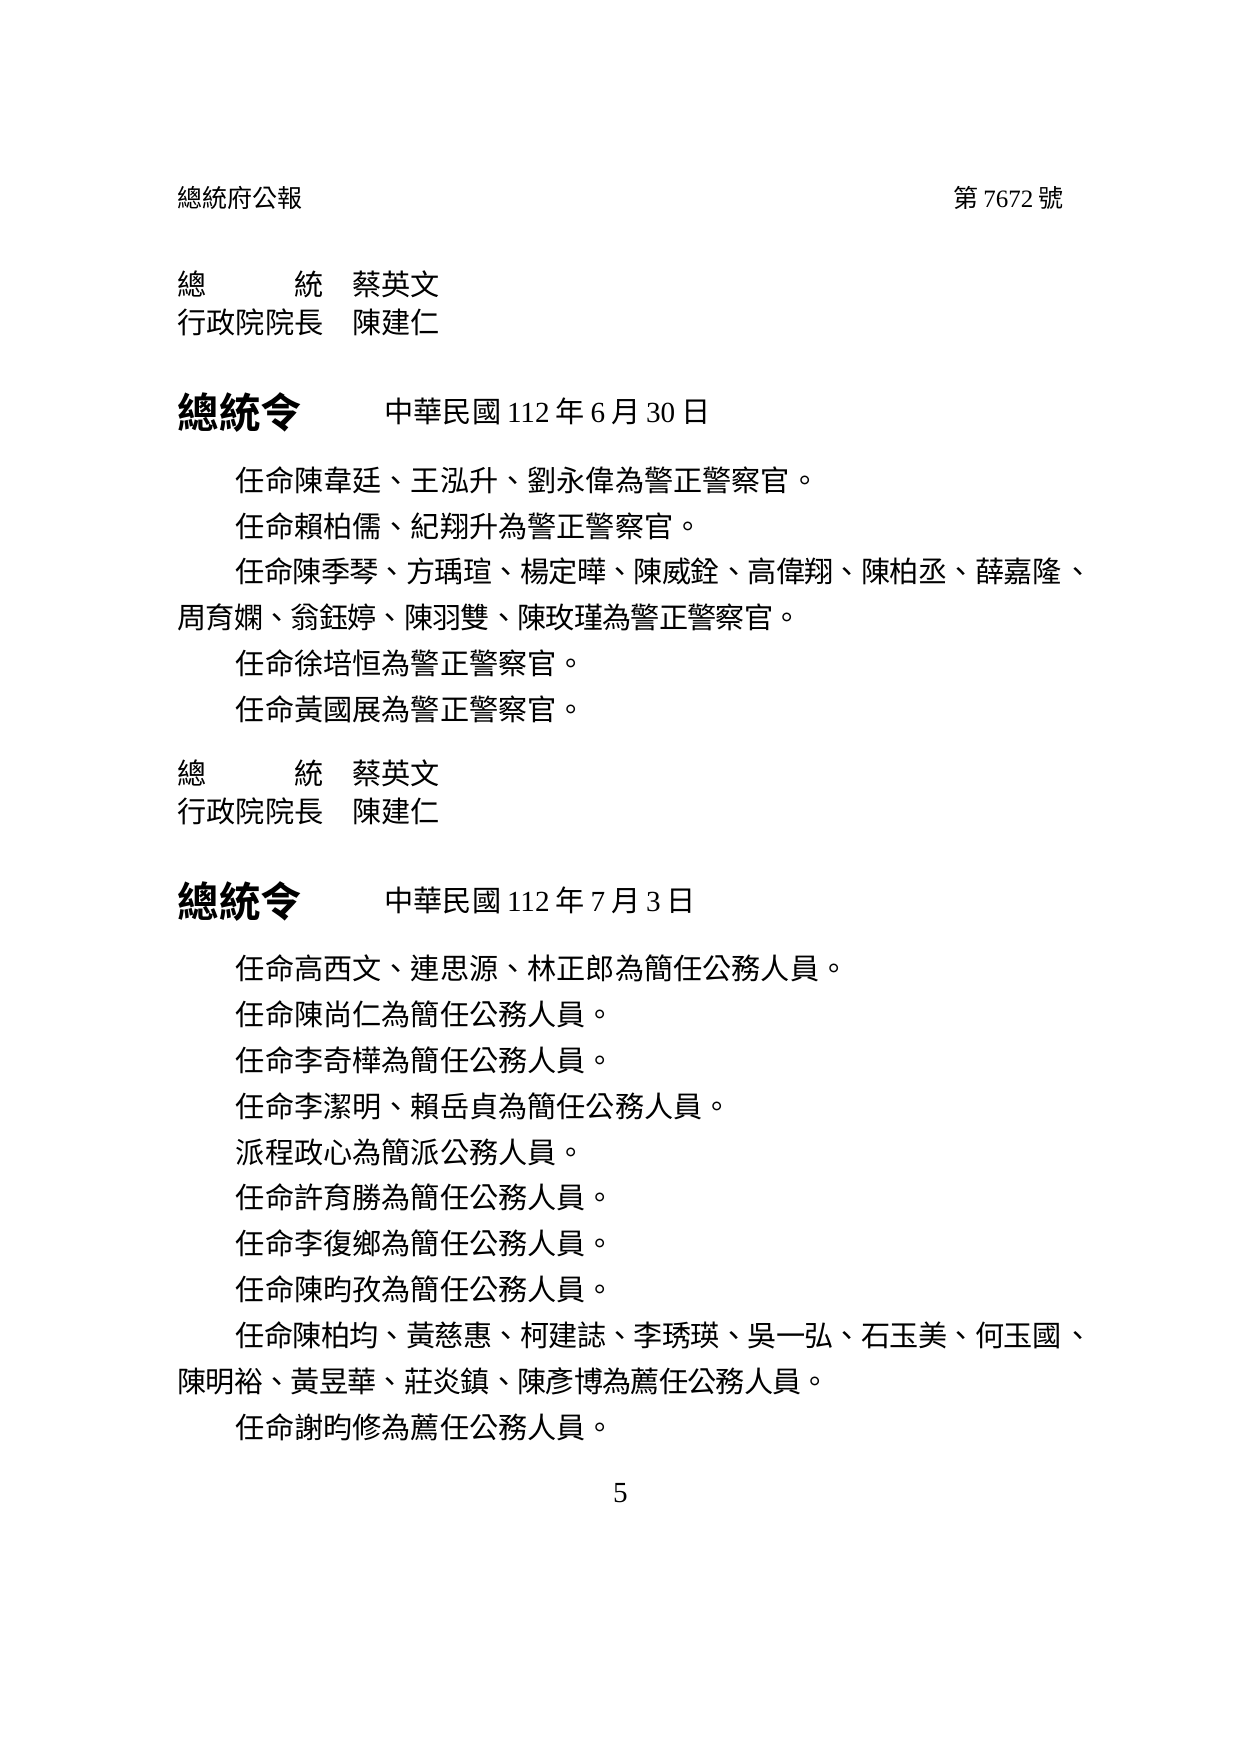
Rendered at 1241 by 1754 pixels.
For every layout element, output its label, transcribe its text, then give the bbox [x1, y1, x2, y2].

text 任命李潔明、賴岳貞為簡任公務人員。 [177, 1081, 1063, 1126]
text 任命陳昀孜為簡任公務人員。 [177, 1264, 1063, 1310]
text 任命賴柏儒、紀翔升為警正警察官。 [177, 500, 1063, 546]
text 任命許育勝為簡任公務人員。 [177, 1172, 1063, 1218]
text 任命陳季琴、方瑀瑄、楊定曄、陳威銓、高偉翔、陳柏丞、薛嘉隆、周育嫻、翁鈺婷、陳羽雙、陳玫瑾為警正警察官。 [177, 546, 1063, 638]
table_header 總統令 [174, 366, 381, 454]
table_header 中華民國112年7月3日 [381, 855, 877, 943]
text 派程政心為簡派公務人員。 [177, 1126, 1063, 1172]
text 任命高西文、連思源、林正郎為簡任公務人員。 [177, 943, 1063, 989]
text 任命謝昀修為薦任公務人員。 [177, 1401, 1063, 1447]
text 任命陳尚仁為簡任公務人員。 [177, 989, 1063, 1035]
text 任命陳柏均、黃慈惠、柯建誌、李琇瑛、吳一弘、石玉美、何玉國、陳明裕、黃昱華、莊炎鎮、陳彥博為薦任公務人員。 [177, 1310, 1063, 1401]
text 任命李復鄉為簡任公務人員。 [177, 1218, 1063, 1264]
text 任命陳韋廷、王泓升、劉永偉為警正警察官。 [177, 454, 1063, 500]
text 任命黃國展為警正警察官。 [177, 684, 1063, 729]
text 任命徐培恒為警正警察官。 [177, 638, 1063, 684]
table_header 總統令 [174, 855, 381, 943]
text 總 統 蔡英文 行政院院長 陳建仁 [177, 266, 1063, 341]
table_header 中華民國112年6月30日 [381, 366, 877, 454]
text 總 統 蔡英文 行政院院長 陳建仁 [177, 754, 1063, 829]
text 任命李奇樺為簡任公務人員。 [177, 1035, 1063, 1081]
